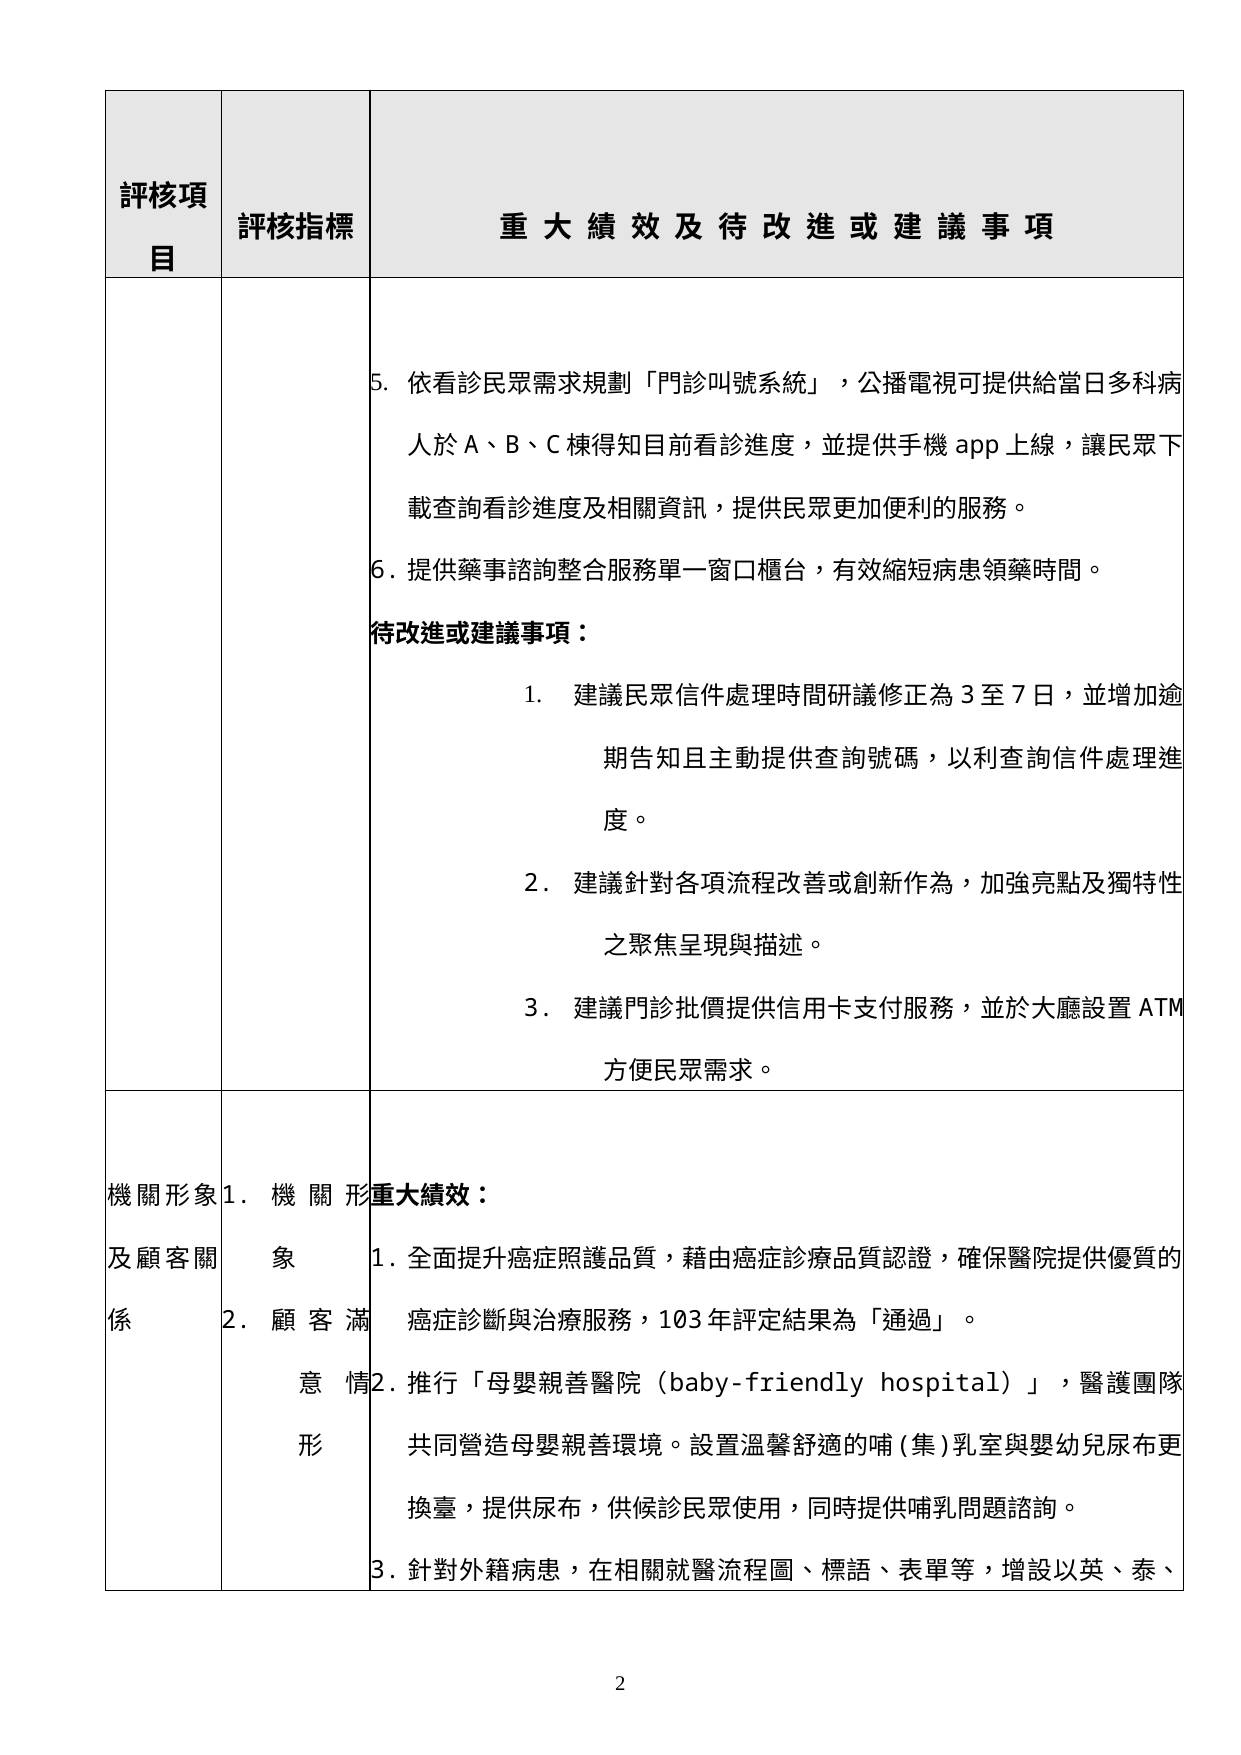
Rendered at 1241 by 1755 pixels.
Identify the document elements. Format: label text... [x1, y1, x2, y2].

table_cell [222, 278, 369, 1090]
table_cell 機關形象及顧客關係 [106, 1091, 221, 1590]
table_cell [106, 278, 221, 1090]
table_cell 重大績效： 全面提升癌症照護品質，藉由癌症診療品質認證，確保醫院提供優質的癌症診斷與治療服務，103年評定結果為「通過」。 推行「母嬰親善醫院（baby-friendly hospital）」，醫護團隊共同營造母嬰親善環境。設置溫馨舒適的哺(集)乳室與嬰幼兒尿布更換臺，提供尿布，供候診民眾使用，同時提供哺乳問題諮詢。 針對外籍病患，在相關就醫流程圖、標語、表單等，增設以英、泰、 [371, 1091, 1183, 1590]
table_cell 重大績效： 新增3診專屬之65歲以上之高齡親善門診，由醫術精湛及服務熱忱的醫護團隊提供服務，除提供就診時之身心靈評估及診察外，另針對評估後的相關健康問題與需求進行診療及轉介，提供以病人為中心「全人、全程、全家、全隊」的醫療照護之高齡長者照護計劃，平均每月約服務200位患者。 建立「兒童發展聯合評估中心」單一窗口服務，聯合評估專人全程陪同服務，由專任個案管理師負責早療業務單一窗口。在院內小兒科、復健科、耳鼻喉科或兒童心智科門診發現疑似遲緩個案，或由衛生所、托兒所及其他早期療育相關單位轉介疑似遲緩個案時，都可聯絡專任個案管理師安排兒童發展聯合評估。 設立診斷書單一窗口申辦櫃臺，特別專設單一窗口申辦櫃檯，採「一櫃到底」的作業流程概念，包括申辦、繳費、取件、更增設了診斷書官印套印，縮短了民眾申請流程及單位週轉之時間。 推動以病人為中心，「全人、全程、全家、全隊」的醫療照護之慢性病人整合照護計畫。整合病患多科就診及重複用藥之問題，降低病患多次就醫及返診時間。不只減少病患掛號費用，且依病人個別性由個管師提供全程服務，協助陪同就醫服務之便利性，免去來回奔波之辛苦。 依看診民眾需求規劃「門診叫號系統」，公播電視可提供給當日多科病人於A、B、C棟得知目前看診進度，並提供手機app上線，讓民眾下載查詢看診進度及相關資訊，提供民眾更加便利的服務。 提供藥事諮詢整合服務單一窗口櫃台，有效縮短病患領藥時間。 待改進或建議事項： 建議民眾信件處理時間研議修正為3至7日，並增加逾期告知且主動提供查詢號碼，以利查詢信件處理進度。 建議針對各項流程改善或創新作為，加強亮點及獨特性之聚焦呈現與描述。 建議門診批價提供信用卡支付服務，並於大廳設置ATM方便民眾需求。 [371, 278, 1183, 1090]
table_header 評核指標 [222, 91, 369, 277]
table_header 評核項目 [106, 91, 221, 277]
table_header 重 大 績 效 及 待 改 進 或 建 議 事 項 [371, 91, 1183, 277]
table_cell 機關形象 顧客滿意情形 [222, 1091, 369, 1590]
